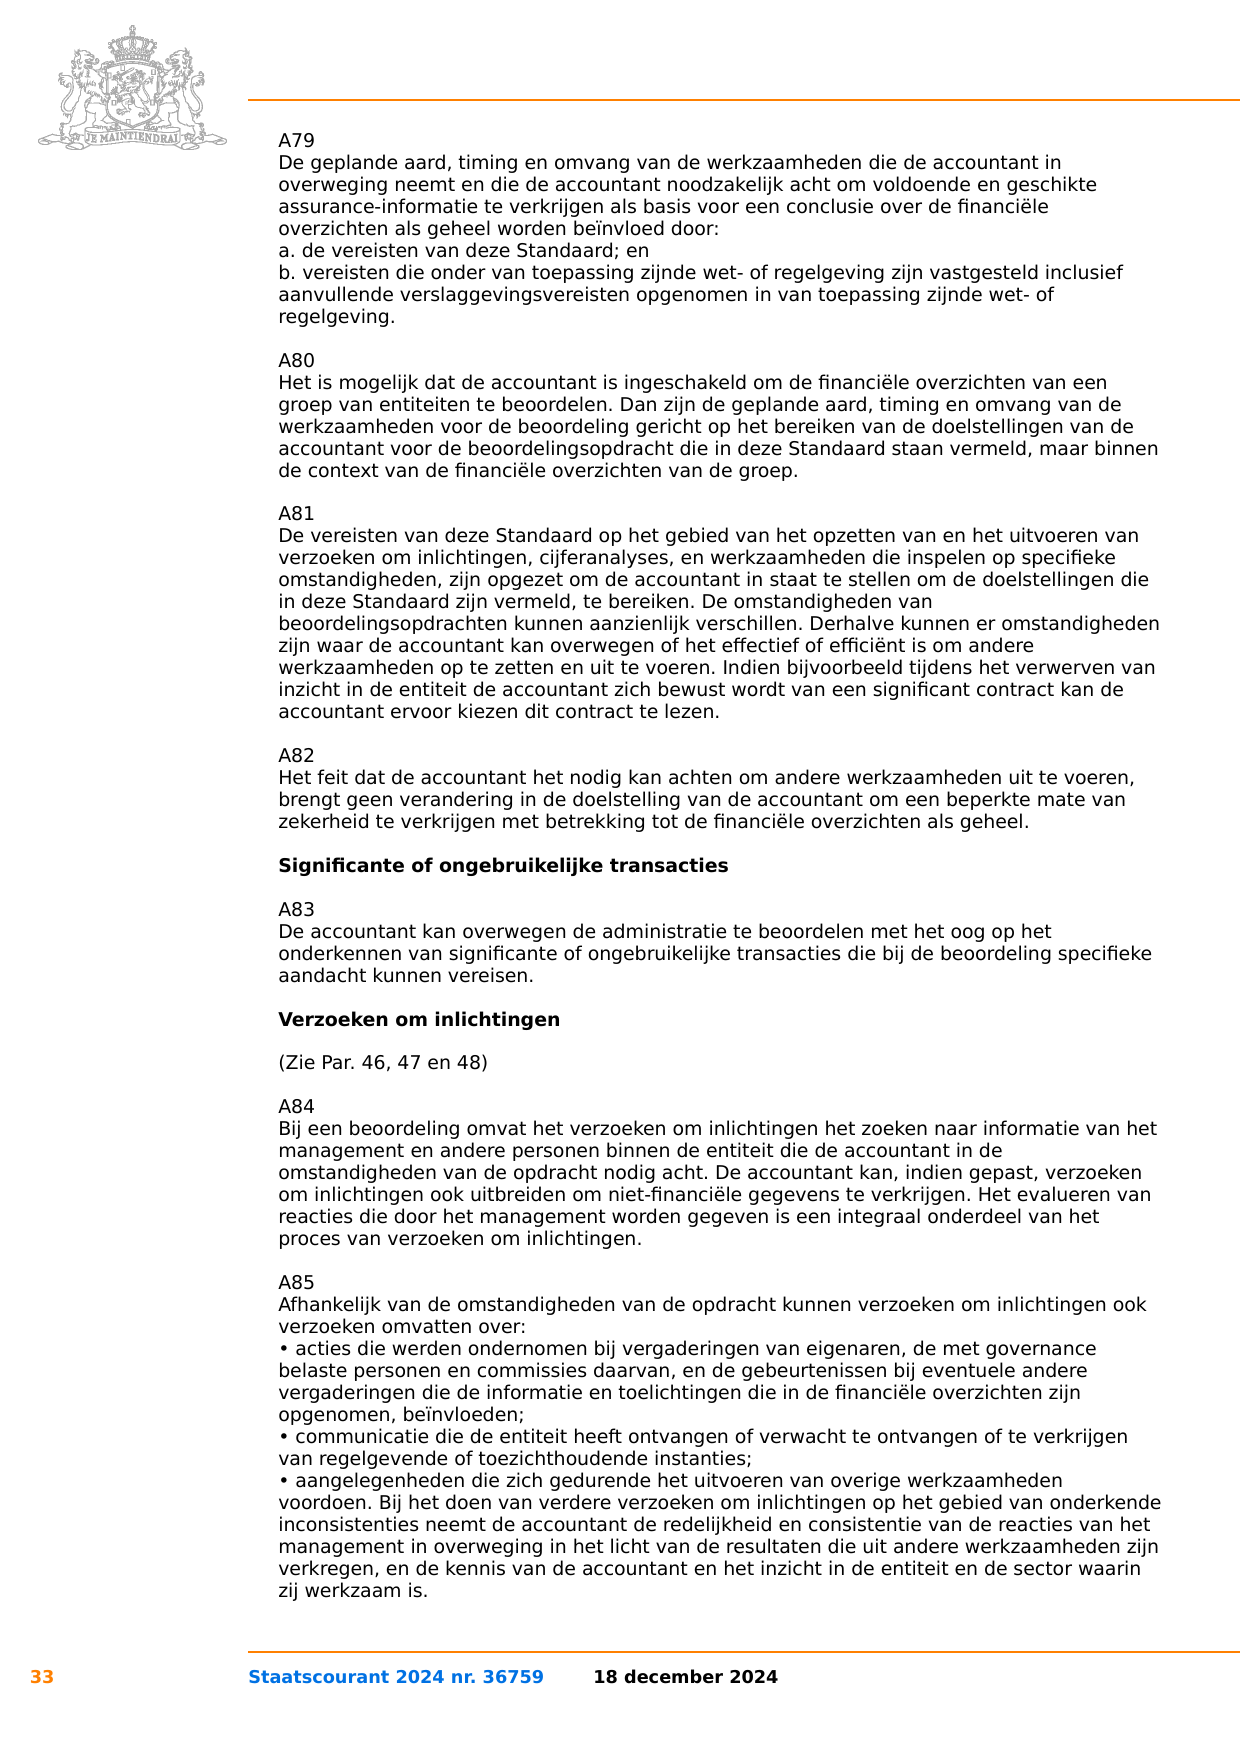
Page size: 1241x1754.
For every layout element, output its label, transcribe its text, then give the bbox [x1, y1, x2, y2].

text Afhankelijk van de omstandigheden van de opdracht kunnen verzoeken om inlichtingen ook verzoeken omvatten over: [278, 1294, 1163, 1338]
text De vereisten van deze Standaard op het gebied van het opzetten van en het uitvoeren van verzoeken om inlichtingen, cijferanalyses, en werkzaamheden die inspelen op specifieke omstandigheden, zijn opgezet om de accountant in staat te stellen om de doelstellingen die in deze Standaard zijn vermeld, te bereiken. De omstandigheden van beoordelingsopdrachten kunnen aanzienlijk verschillen. Derhalve kunnen er omstandigheden zijn waar de accountant kan overwegen of het effectief of efficiënt is om andere werkzaamheden op te zetten en uit te voeren. Indien bijvoorbeeld tijdens het verwerven van inzicht in de entiteit de accountant zich bewust wordt van een significant contract kan de accountant ervoor kiezen dit contract te lezen. [278, 525, 1163, 723]
text Het feit dat de accountant het nodig kan achten om andere werkzaamheden uit te voeren, brengt geen verandering in de doelstelling van de accountant om een beperkte mate van zekerheid te verkrijgen met betrekking tot de financiële overzichten als geheel. [278, 767, 1163, 833]
picture [38, 25, 227, 150]
text A85 [278, 1272, 1163, 1294]
text A81 [278, 503, 1163, 525]
text A84 [278, 1096, 1163, 1118]
text A83 [278, 899, 1163, 921]
text b. vereisten die onder van toepassing zijnde wet- of regelgeving zijn vastgesteld inclusief aanvullende verslaggevingsvereisten opgenomen in van toepassing zijnde wet- of regelgeving. [278, 262, 1163, 328]
text • communicatie die de entiteit heeft ontvangen of verwacht te ontvangen of te verkrijgen van regelgevende of toezichthoudende instanties; [278, 1426, 1163, 1470]
text A79 [278, 130, 1163, 152]
text Bij een beoordeling omvat het verzoeken om inlichtingen het zoeken naar informatie van het management en andere personen binnen de entiteit die de accountant in de omstandigheden van de opdracht nodig acht. De accountant kan, indien gepast, verzoeken om inlichtingen ook uitbreiden om niet-financiële gegevens te verkrijgen. Het evalueren van reacties die door het management worden gegeven is een integraal onderdeel van het proces van verzoeken om inlichtingen. [278, 1118, 1163, 1250]
text A82 [278, 745, 1163, 767]
text De accountant kan overwegen de administratie te beoordelen met het oog op het onderkennen van significante of ongebruikelijke transacties die bij de beoordeling specifieke aandacht kunnen vereisen. [278, 921, 1163, 987]
text De geplande aard, timing en omvang van de werkzaamheden die de accountant in overweging neemt en die de accountant noodzakelijk acht om voldoende en geschikte assurance-informatie te verkrijgen als basis voor een conclusie over de financiële overzichten als geheel worden beïnvloed door: [278, 152, 1163, 240]
text A80 [278, 349, 1163, 372]
text • acties die werden ondernomen bij vergaderingen van eigenaren, de met governance belaste personen en commissies daarvan, en de gebeurtenissen bij eventuele andere vergaderingen die de informatie en toelichtingen die in de financiële overzichten zijn opgenomen, beïnvloeden; [278, 1338, 1163, 1426]
text a. de vereisten van deze Standaard; en [278, 240, 1163, 262]
subtitle Significante of ongebruikelijke transacties [278, 855, 1163, 877]
subtitle Verzoeken om inlichtingen [278, 1008, 1163, 1030]
text Het is mogelijk dat de accountant is ingeschakeld om de financiële overzichten van een groep van entiteiten te beoordelen. Dan zijn de geplande aard, timing en omvang van de werkzaamheden voor de beoordeling gericht op het bereiken van de doelstellingen van de accountant voor de beoordelingsopdracht die in deze Standaard staan vermeld, maar binnen de context van de financiële overzichten van de groep. [278, 372, 1163, 481]
text (Zie Par. 46, 47 en 48) [278, 1052, 1163, 1074]
text • aangelegenheden die zich gedurende het uitvoeren van overige werkzaamheden voordoen. Bij het doen van verdere verzoeken om inlichtingen op het gebied van onderkende inconsistenties neemt de accountant de redelijkheid en consistentie van de reacties van het management in overweging in het licht van de resultaten die uit andere werkzaamheden zijn verkregen, en de kennis van de accountant en het inzicht in de entiteit en de sector waarin zij werkzaam is. [278, 1470, 1163, 1602]
